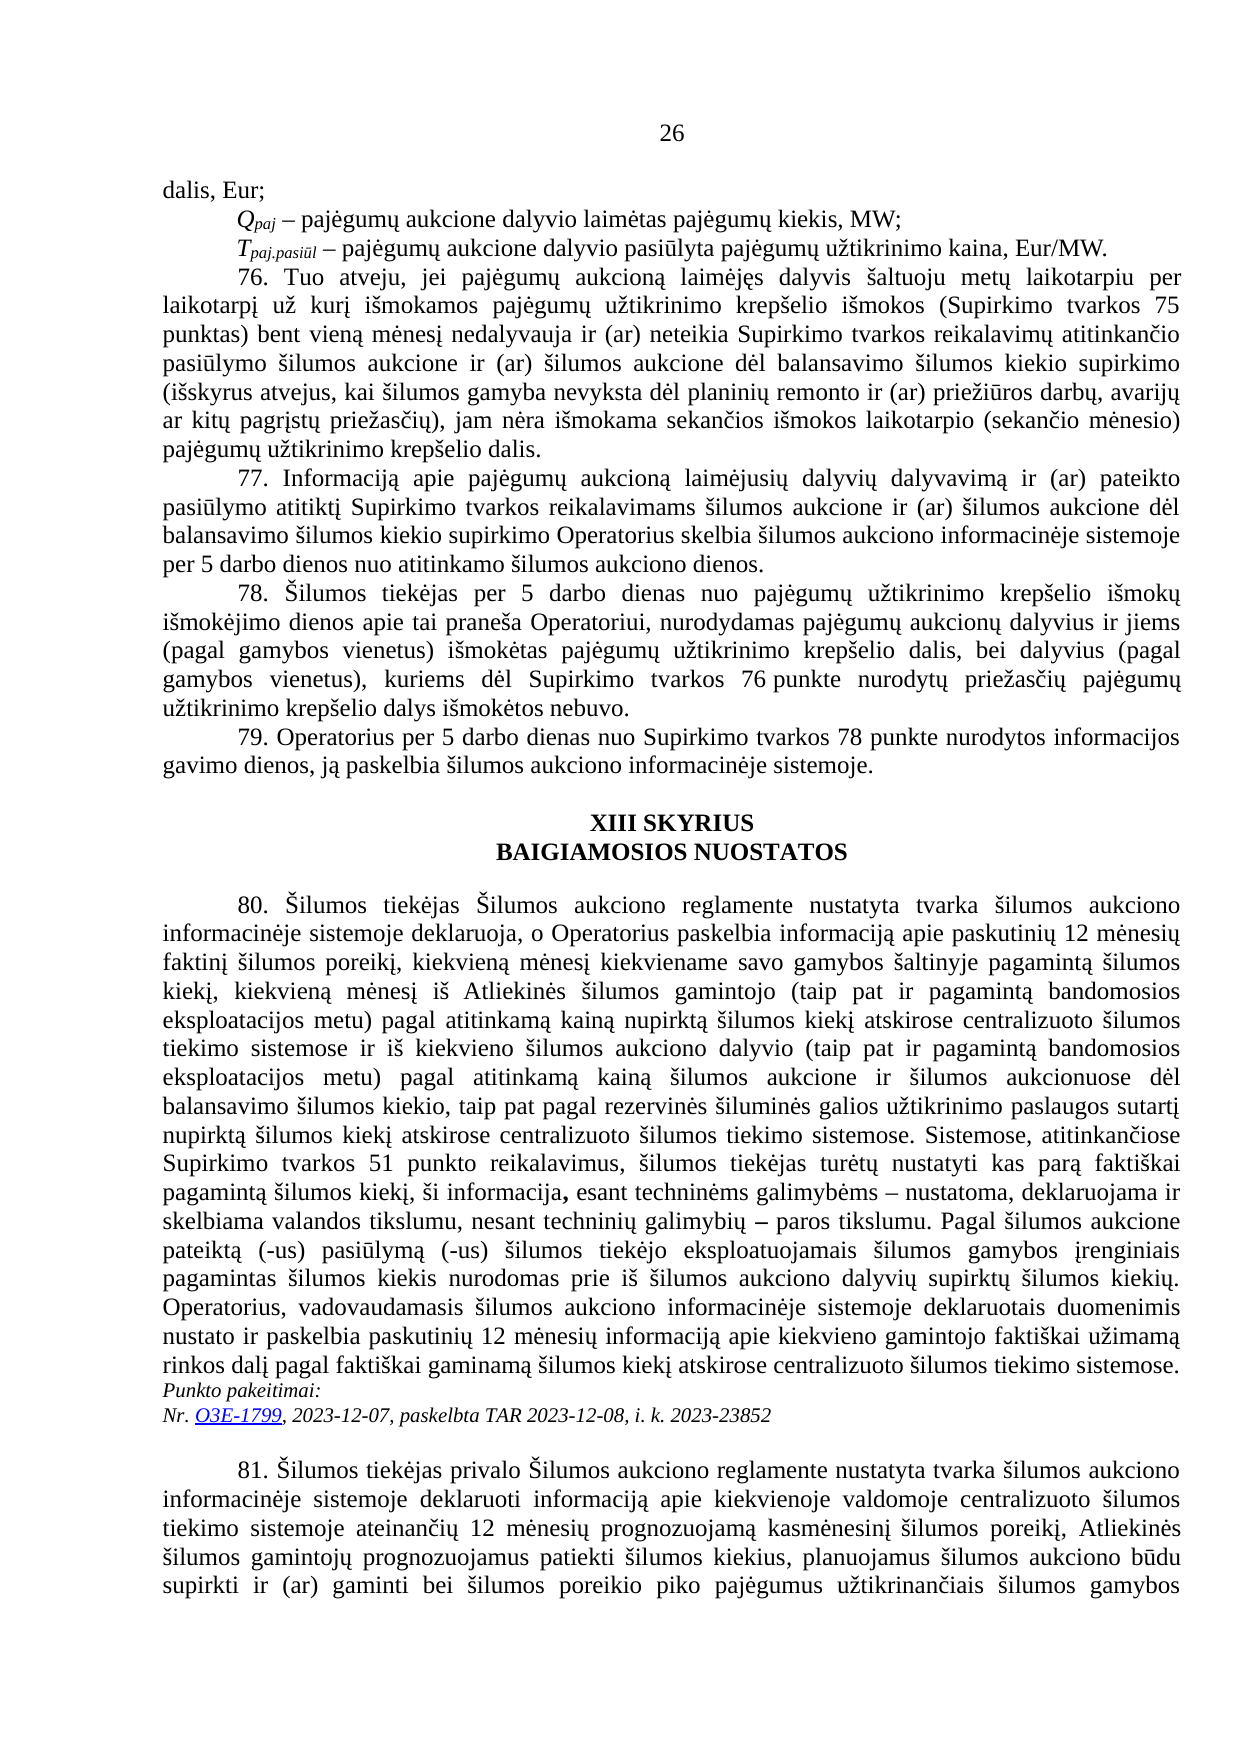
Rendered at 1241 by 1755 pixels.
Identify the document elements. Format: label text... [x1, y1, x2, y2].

text 81. Šilumos tiekėjas privalo Šilumos aukciono reglamente nustatyta tvarka šilumos aukciono informacinėje sistemoje deklaruoti informaciją apie kiekvienoje valdomoje centralizuoto šilumos tiekimo sistemoje ateinančių 12 mėnesių prognozuojamą kasmėnesinį šilumos poreikį, Atliekinės šilumos gamintojų prognozuojamus patiekti šilumos kiekius, planuojamus šilumos aukciono būdu supirkti ir (ar) gaminti bei šilumos poreikio piko pajėgumus užtikrinančiais šilumos gamybos [162, 1455, 1181, 1599]
text Punkto pakeitimai: [162, 1378, 1181, 1402]
text 79. Operatorius per 5 darbo dienas nuo Supirkimo tvarkos 78 punkte nurodytos informacijos gavimo dienos, ją paskelbia šilumos aukciono informacinėje sistemoje. [162, 722, 1181, 779]
text 78. Šilumos tiekėjas per 5 darbo dienas nuo pajėgumų užtikrinimo krepšelio išmokų išmokėjimo dienos apie tai praneša Operatoriui, nurodydamas pajėgumų aukcionų dalyvius ir jiems (pagal gamybos vienetus) išmokėtas pajėgumų užtikrinimo krepšelio dalis, bei dalyvius (pagal gamybos vienetus), kuriems dėl Supirkimo tvarkos 76 punkte nurodytų priežasčių pajėgumų užtikrinimo krepšelio dalys išmokėtos nebuvo. [162, 578, 1181, 722]
text dalis, Eur; [162, 176, 1181, 204]
text XIII SKYRIUS [162, 808, 1181, 837]
text Tpaj.pasiūl – pajėgumų aukcione dalyvio pasiūlyta pajėgumų užtikrinimo kaina, Eur/MW. [162, 233, 1181, 262]
text 76. Tuo atveju, jei pajėgumų aukcioną laimėjęs dalyvis šaltuoju metų laikotarpiu per laikotarpį už kurį išmokamos pajėgumų užtikrinimo krepšelio išmokos (Supirkimo tvarkos 75 punktas) bent vieną mėnesį nedalyvauja ir (ar) neteikia Supirkimo tvarkos reikalavimų atitinkančio pasiūlymo šilumos aukcione ir (ar) šilumos aukcione dėl balansavimo šilumos kiekio supirkimo (išskyrus atvejus, kai šilumos gamyba nevyksta dėl planinių remonto ir (ar) priežiūros darbų, avarijų ar kitų pagrįstų priežasčių), jam nėra išmokama sekančios išmokos laikotarpio (sekančio mėnesio) pajėgumų užtikrinimo krepšelio dalis. [162, 262, 1181, 463]
text BAIGIAMOSIOS NUOSTATOS [162, 837, 1181, 866]
text 80. Šilumos tiekėjas Šilumos aukciono reglamente nustatyta tvarka šilumos aukciono informacinėje sistemoje deklaruoja, o Operatorius paskelbia informaciją apie paskutinių 12 mėnesių faktinį šilumos poreikį, kiekvieną mėnesį kiekviename savo gamybos šaltinyje pagamintą šilumos kiekį, kiekvieną mėnesį iš Atliekinės šilumos gamintojo (taip pat ir pagamintą bandomosios eksploatacijos metu) pagal atitinkamą kainą nupirktą šilumos kiekį atskirose centralizuoto šilumos tiekimo sistemose ir iš kiekvieno šilumos aukciono dalyvio (taip pat ir pagamintą bandomosios eksploatacijos metu) pagal atitinkamą kainą šilumos aukcione ir šilumos aukcionuose dėl balansavimo šilumos kiekio, taip pat pagal rezervinės šiluminės galios užtikrinimo paslaugos sutartį nupirktą šilumos kiekį atskirose centralizuoto šilumos tiekimo sistemose. Sistemose, atitinkančiose Supirkimo tvarkos 51 punkto reikalavimus, šilumos tiekėjas turėtų nustatyti kas parą faktiškai pagamintą šilumos kiekį, ši informacija, esant techninėms galimybėms – nustatoma, deklaruojama ir skelbiama valandos tikslumu, nesant techninių galimybių – paros tikslumu. Pagal šilumos aukcione pateiktą (-us) pasiūlymą (-us) šilumos tiekėjo eksploatuojamais šilumos gamybos įrenginiais pagamintas šilumos kiekis nurodomas prie iš šilumos aukciono dalyvių supirktų šilumos kiekių. Operatorius, vadovaudamasis šilumos aukciono informacinėje sistemoje deklaruotais duomenimis nustato ir paskelbia paskutinių 12 mėnesių informaciją apie kiekvieno gamintojo faktiškai užimamą rinkos dalį pagal faktiškai gaminamą šilumos kiekį atskirose centralizuoto šilumos tiekimo sistemose. [162, 890, 1181, 1378]
text Nr. O3E-1799, 2023-12-07, paskelbta TAR 2023-12-08, i. k. 2023-23852 [162, 1402, 1181, 1427]
text 77. Informaciją apie pajėgumų aukcioną laimėjusių dalyvių dalyvavimą ir (ar) pateikto pasiūlymo atitiktį Supirkimo tvarkos reikalavimams šilumos aukcione ir (ar) šilumos aukcione dėl balansavimo šilumos kiekio supirkimo Operatorius skelbia šilumos aukciono informacinėje sistemoje per 5 darbo dienos nuo atitinkamo šilumos aukciono dienos. [162, 463, 1181, 578]
text Qpaj – pajėgumų aukcione dalyvio laimėtas pajėgumų kiekis, MW; [162, 204, 1181, 233]
